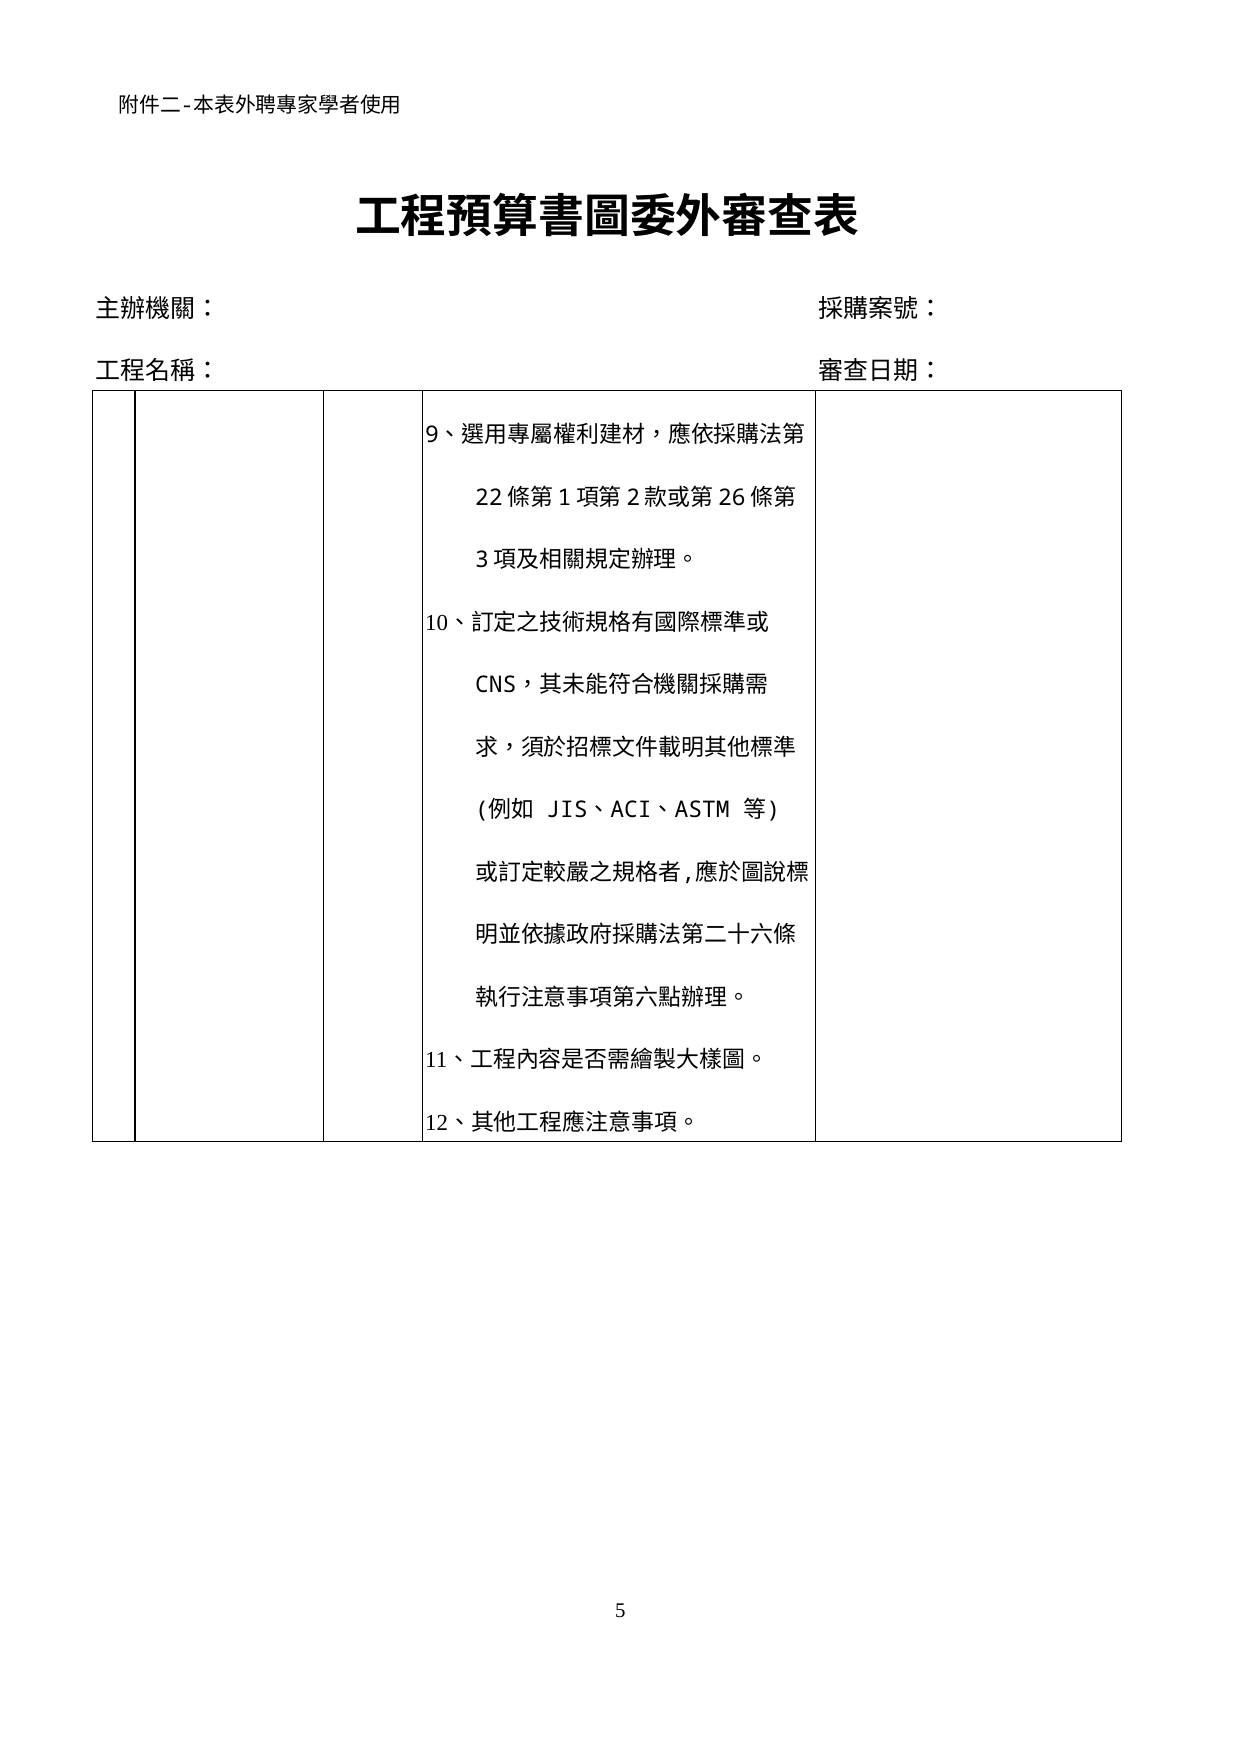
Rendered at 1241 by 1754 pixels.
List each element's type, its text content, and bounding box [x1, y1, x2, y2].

table_cell 工程名稱： [92, 327, 815, 390]
table_cell 工程設計圖說應清楚標示構造物規格尺寸及建材規格標準。 公共工程告示牌規格內容應符合規定。 不得限制須由取得ISO系列認證之廠商施工。 無國家標準之建材而以廠牌列出者應加註「或同等品」。 無國家標準之建材而以其他團體標準訂定規範者其後應加註「或其他同等標準」。 正字標記其後應加註「或同等品」。 符合國家標準之建材而以參考廠牌列出者應加註「僅供詢價參考,不作為施工及驗收依據」。 進口品應依採購法第26條第3項規定辦理。 選用專屬權利建材，應依採購法第22條第1項第2款或第26條第3項及相關規定辦理。 訂定之技術規格有國際標準或CNS，其未能符合機關採購需求，須於招標文件載明其他標準 (例如 JIS、ACI、ASTM 等) 或訂定較嚴之規格者,應於圖說標明並依據政府採購法第二十六條執行注意事項第六點辦理。 工程內容是否需繪製大樣圖。 其他工程應注意事項。 [423, 391, 815, 1141]
table_cell 主辦機關： [92, 265, 815, 327]
table_cell [324, 391, 422, 1141]
table_cell 審查日期： [815, 327, 1121, 390]
table_cell 採購案號： [815, 265, 1121, 327]
table_cell [136, 391, 323, 1141]
table_cell [93, 391, 134, 1141]
table_header 工程預算書圖委外審查表 [92, 140, 1121, 265]
table_cell [816, 391, 1121, 1141]
